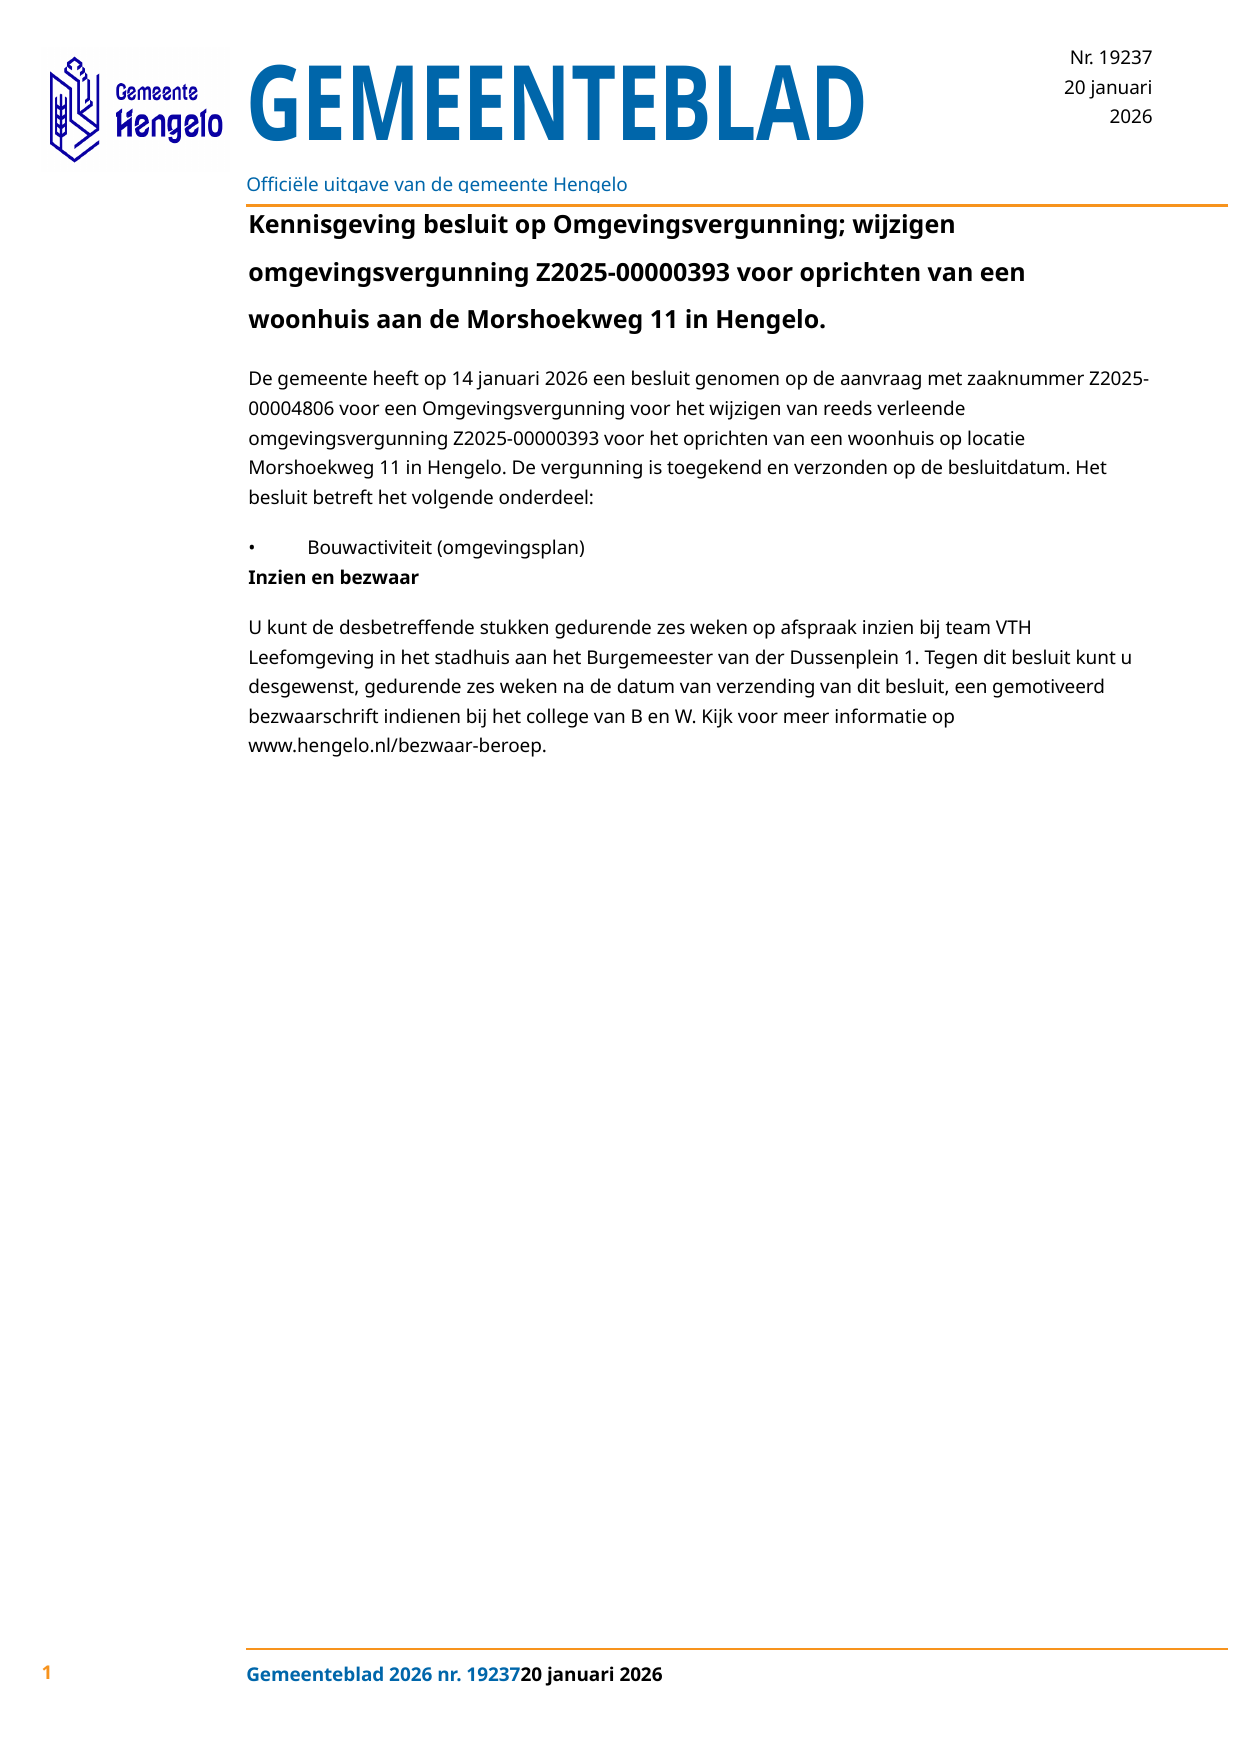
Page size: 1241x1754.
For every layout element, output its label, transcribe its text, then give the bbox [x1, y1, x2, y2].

text U kunt de desbetreffende stukken gedurende zes weken op afspraak inzien bij team VTH Leefomgeving in het stadhuis aan het Burgemeester van der Dussenplein 1. Tegen dit besluit kunt u desgewenst, gedurende zes weken na de datum van verzending van dit besluit, een gemotiveerd bezwaarschrift indienen bij het college van B en W. Kijk voor meer informatie op www.hengelo.nl/bezwaar-beroep. [248, 614, 1152, 758]
picture [41, 47, 231, 172]
text De gemeente heeft op 14 januari 2026 een besluit genomen op de aanvraag met zaaknummer Z2025-00004806 voor een Omgevingsvergunning voor het wijzigen van reeds verleende omgevingsvergunning Z2025-00000393 voor het oprichten van een woonhuis op locatie Morshoekweg 11 in Hengelo. De vergunning is toegekend en verzonden op de besluitdatum. Het besluit betreft het volgende onderdeel: [248, 366, 1152, 509]
text Inzien en bezwaar [248, 564, 1152, 589]
list Bouwactiviteit (omgevingsplan) [248, 534, 1152, 560]
text Kennisgeving besluit op Omgevingsvergunning; wijzigen omgevingsvergunning Z2025-00000393 voor oprichten van een woonhuis aan de Morshoekweg 11 in Hengelo. [248, 207, 1152, 336]
